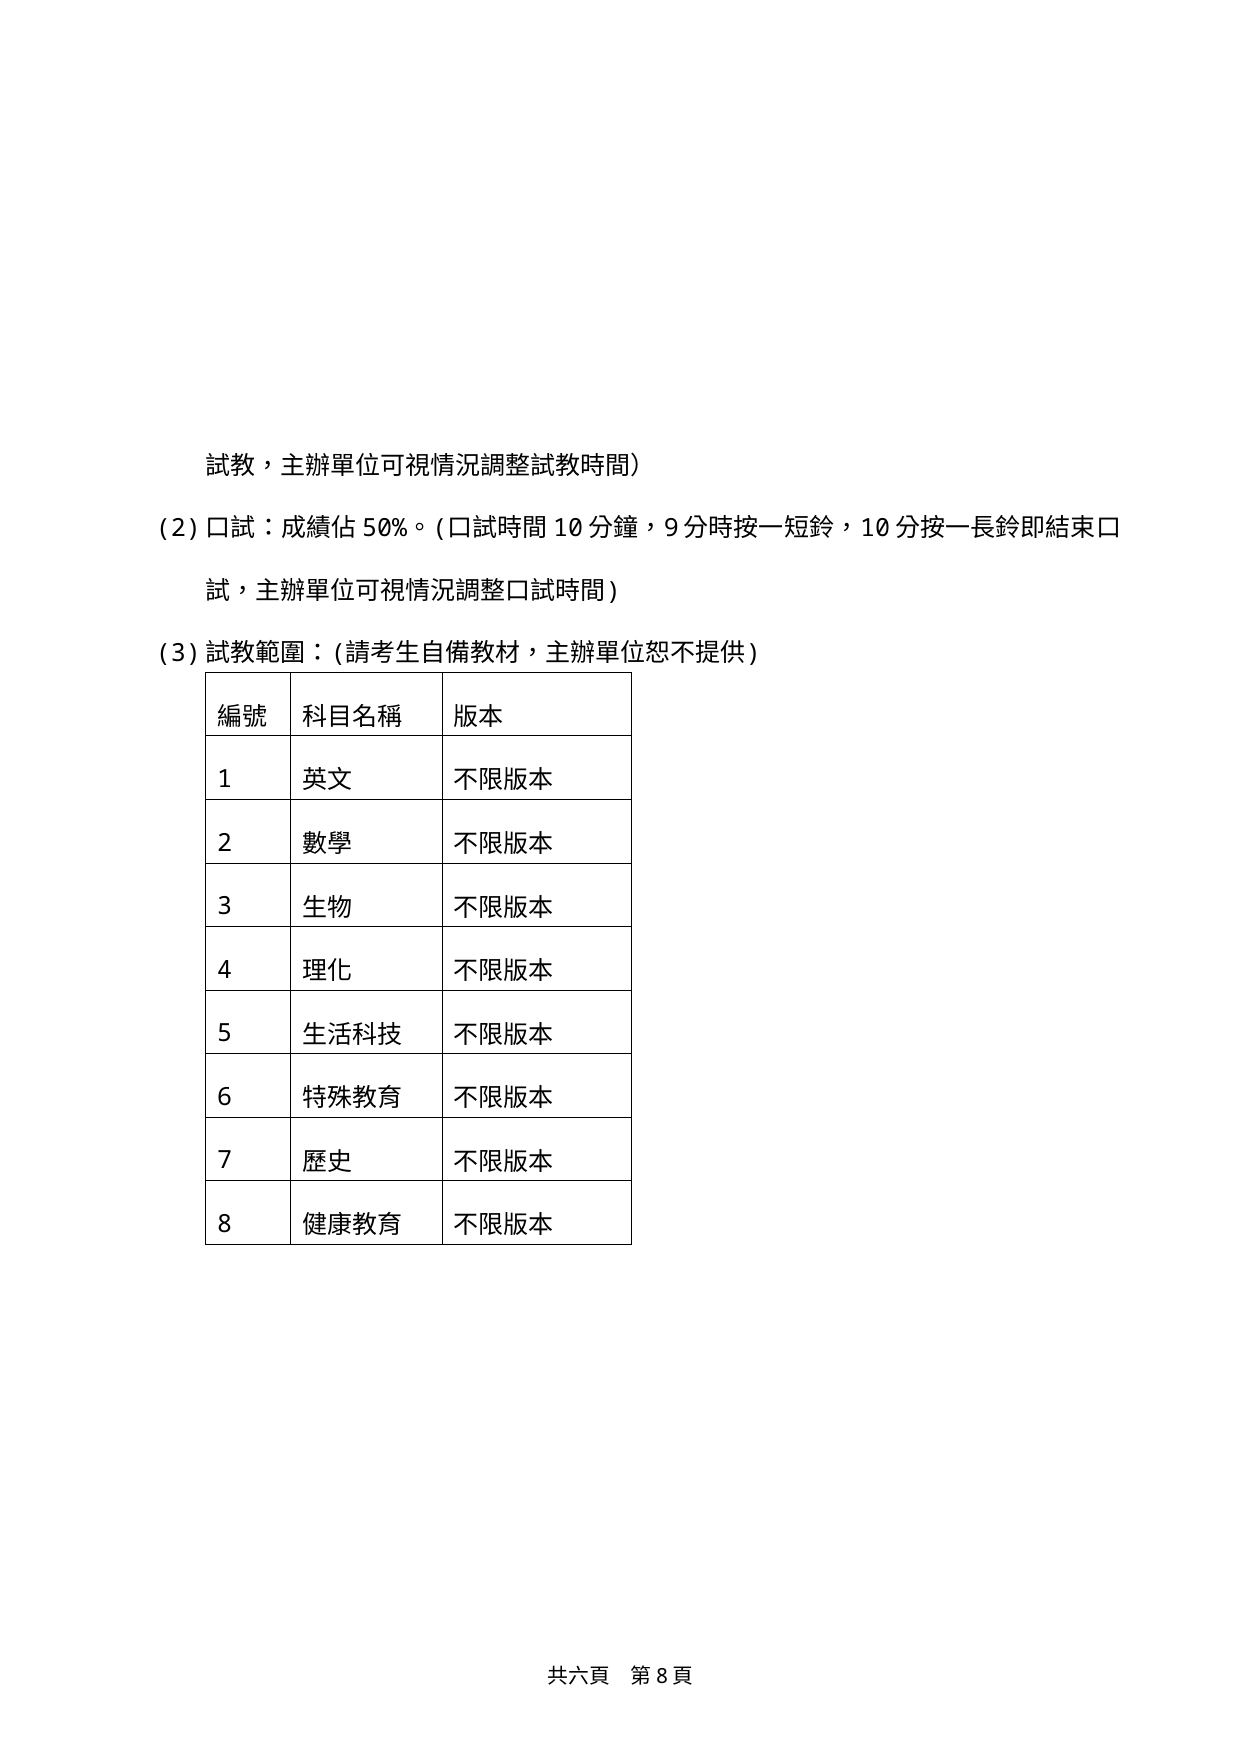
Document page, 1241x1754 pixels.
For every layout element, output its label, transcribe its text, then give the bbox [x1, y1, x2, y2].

table_cell 不限版本 [443, 1181, 631, 1244]
table_cell 2 [206, 800, 290, 862]
table_cell 8 [206, 1181, 290, 1244]
table_cell 理化 [291, 927, 442, 989]
table_cell 不限版本 [443, 864, 631, 926]
table_cell 1 [206, 736, 290, 799]
table_cell 5 [206, 991, 290, 1053]
table_cell 特殊教育 [291, 1054, 442, 1117]
table_cell 6 [206, 1054, 290, 1117]
table_cell 不限版本 [443, 927, 631, 989]
table_header 版本 [443, 673, 631, 735]
table_cell 7 [206, 1118, 290, 1180]
table_cell 健康教育 [291, 1181, 442, 1244]
table_cell 生物 [291, 864, 442, 926]
table_cell 不限版本 [443, 1118, 631, 1180]
table_cell 生活科技 [291, 991, 442, 1053]
table_cell 歷史 [291, 1118, 442, 1180]
table_cell 4 [206, 927, 290, 989]
table_cell 不限版本 [443, 1054, 631, 1117]
list 口試：成績佔50%。(口試時間10分鐘，9分時按一短鈴，10分按一長鈴即結束口試，主辦單位可視情況調整口試時間) [156, 484, 1122, 609]
table_header 編號 [206, 673, 290, 735]
table_cell 不限版本 [443, 800, 631, 862]
table_cell 3 [206, 864, 290, 926]
table_cell 不限版本 [443, 736, 631, 799]
list 試教範圍：(請考生自備教材，主辦單位恕不提供) [156, 609, 1122, 672]
table_cell 數學 [291, 800, 442, 862]
table_cell 英文 [291, 736, 442, 799]
list 試教，主辦單位可視情況調整試教時間） [156, 422, 1122, 484]
table_header 科目名稱 [291, 673, 442, 735]
table_cell 不限版本 [443, 991, 631, 1053]
